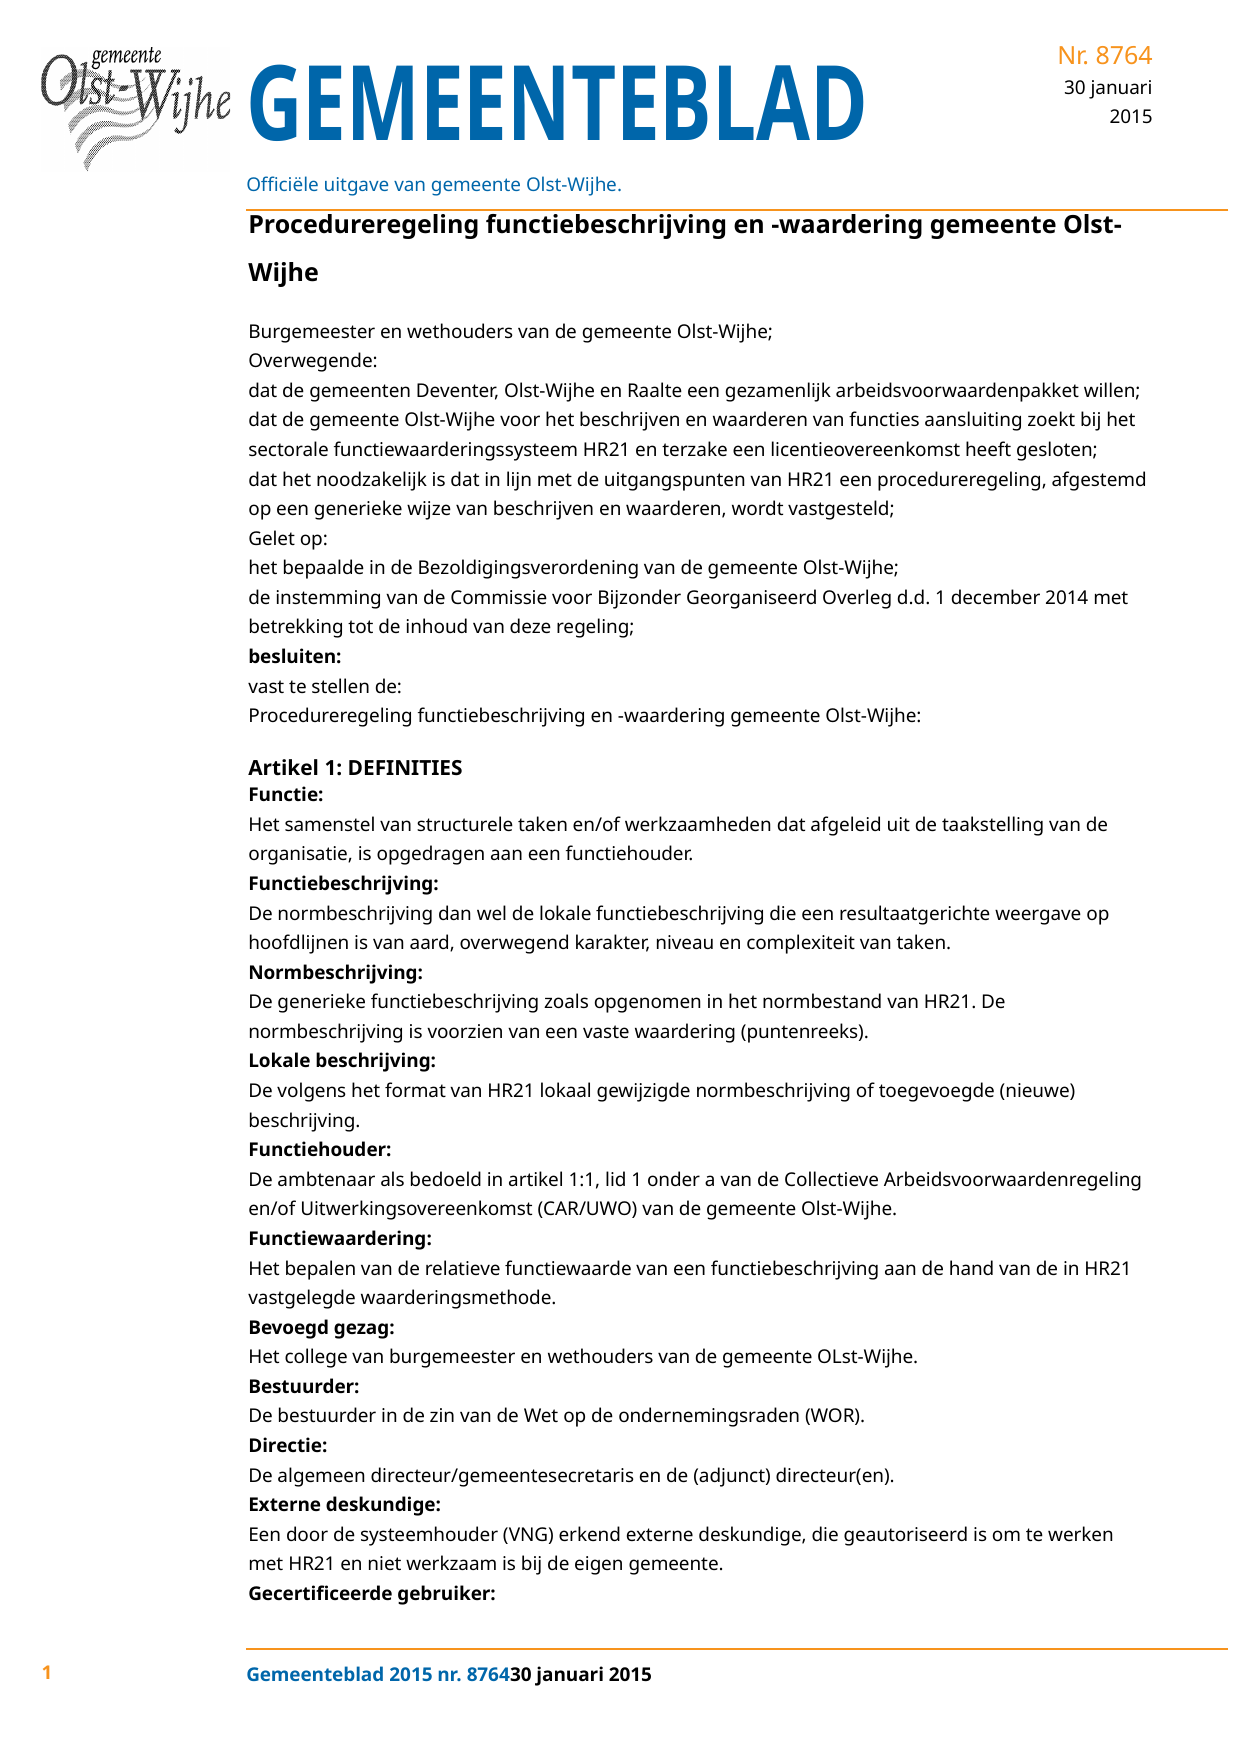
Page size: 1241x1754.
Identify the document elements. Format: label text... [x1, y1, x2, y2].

text Functiebeschrijving: [248, 870, 1152, 896]
text dat het noodzakelijk is dat in lijn met de uitgangspunten van HR21 een procedureregeling, afgestemd op een generieke wijze van beschrijven en waarderen, wordt vastgesteld; [248, 466, 1152, 521]
text Artikel 1: DEFINITIES [248, 753, 1152, 781]
text De ambtenaar als bedoeld in artikel 1:1, lid 1 onder a van de Collectieve Arbeidsvoorwaardenregeling en/of Uitwerkingsovereenkomst (CAR/UWO) van de gemeente Olst-Wijhe. [248, 1166, 1152, 1221]
text De generieke functiebeschrijving zoals opgenomen in het normbestand van HR21. De normbeschrijving is voorzien van een vaste waardering (puntenreeks). [248, 988, 1152, 1044]
text De volgens het format van HR21 lokaal gewijzigde normbeschrijving of toegevoegde (nieuwe) beschrijving. [248, 1077, 1152, 1132]
text Functie: [248, 781, 1152, 807]
text Gelet op: [248, 525, 1152, 551]
text Lokale beschrijving: [248, 1048, 1152, 1073]
text Het bepalen van de relatieve functiewaarde van een functiebeschrijving aan de hand van de in HR21 vastgelegde waarderingsmethode. [248, 1255, 1152, 1310]
text het bepaalde in de Bezoldigingsverordening van de gemeente Olst-Wijhe; [248, 554, 1152, 580]
text Bevoegd gezag: [248, 1314, 1152, 1339]
text Functiehouder: [248, 1136, 1152, 1162]
text De algemeen directeur/gemeentesecretaris en de (adjunct) directeur(en). [248, 1462, 1152, 1487]
text dat de gemeenten Deventer, Olst-Wijhe en Raalte een gezamenlijk arbeidsvoorwaardenpakket willen; [248, 377, 1152, 403]
text Directie: [248, 1432, 1152, 1458]
text Externe deskundige: [248, 1491, 1152, 1517]
text Burgemeester en wethouders van de gemeente Olst-Wijhe; [248, 318, 1152, 344]
text Bestuurder: [248, 1373, 1152, 1399]
text Procedureregeling functiebeschrijving en -waardering gemeente Olst-Wijhe [248, 211, 1152, 288]
text dat de gemeente Olst-Wijhe voor het beschrijven en waarderen van functies aansluiting zoekt bij het sectorale functiewaarderingssysteem HR21 en terzake een licentieovereenkomst heeft gesloten; [248, 407, 1152, 462]
text Het college van burgemeester en wethouders van de gemeente OLst-Wijhe. [248, 1343, 1152, 1369]
text Gecertificeerde gebruiker: [248, 1580, 1152, 1606]
text Het samenstel van structurele taken en/of werkzaamheden dat afgeleid uit de taakstelling van de organisatie, is opgedragen aan een functiehouder. [248, 811, 1152, 866]
picture [41, 47, 231, 172]
text De normbeschrijving dan wel de lokale functiebeschrijving die een resultaatgerichte weergave op hoofdlijnen is van aard, overwegend karakter, niveau en complexiteit van taken. [248, 900, 1152, 955]
text Procedureregeling functiebeschrijving en -waardering gemeente Olst-Wijhe: [248, 702, 1152, 728]
text besluiten: [248, 643, 1152, 669]
text Normbeschrijving: [248, 959, 1152, 984]
text Functiewaardering: [248, 1225, 1152, 1251]
text vast te stellen de: [248, 673, 1152, 699]
text De bestuurder in de zin van de Wet op de ondernemingsraden (WOR). [248, 1403, 1152, 1428]
text Een door de systeemhouder (VNG) erkend externe deskundige, die geautoriseerd is om te werken met HR21 en niet werkzaam is bij de eigen gemeente. [248, 1521, 1152, 1576]
text de instemming van de Commissie voor Bijzonder Georganiseerd Overleg d.d. 1 december 2014 met betrekking tot de inhoud van deze regeling; [248, 584, 1152, 639]
text Overwegende: [248, 347, 1152, 373]
